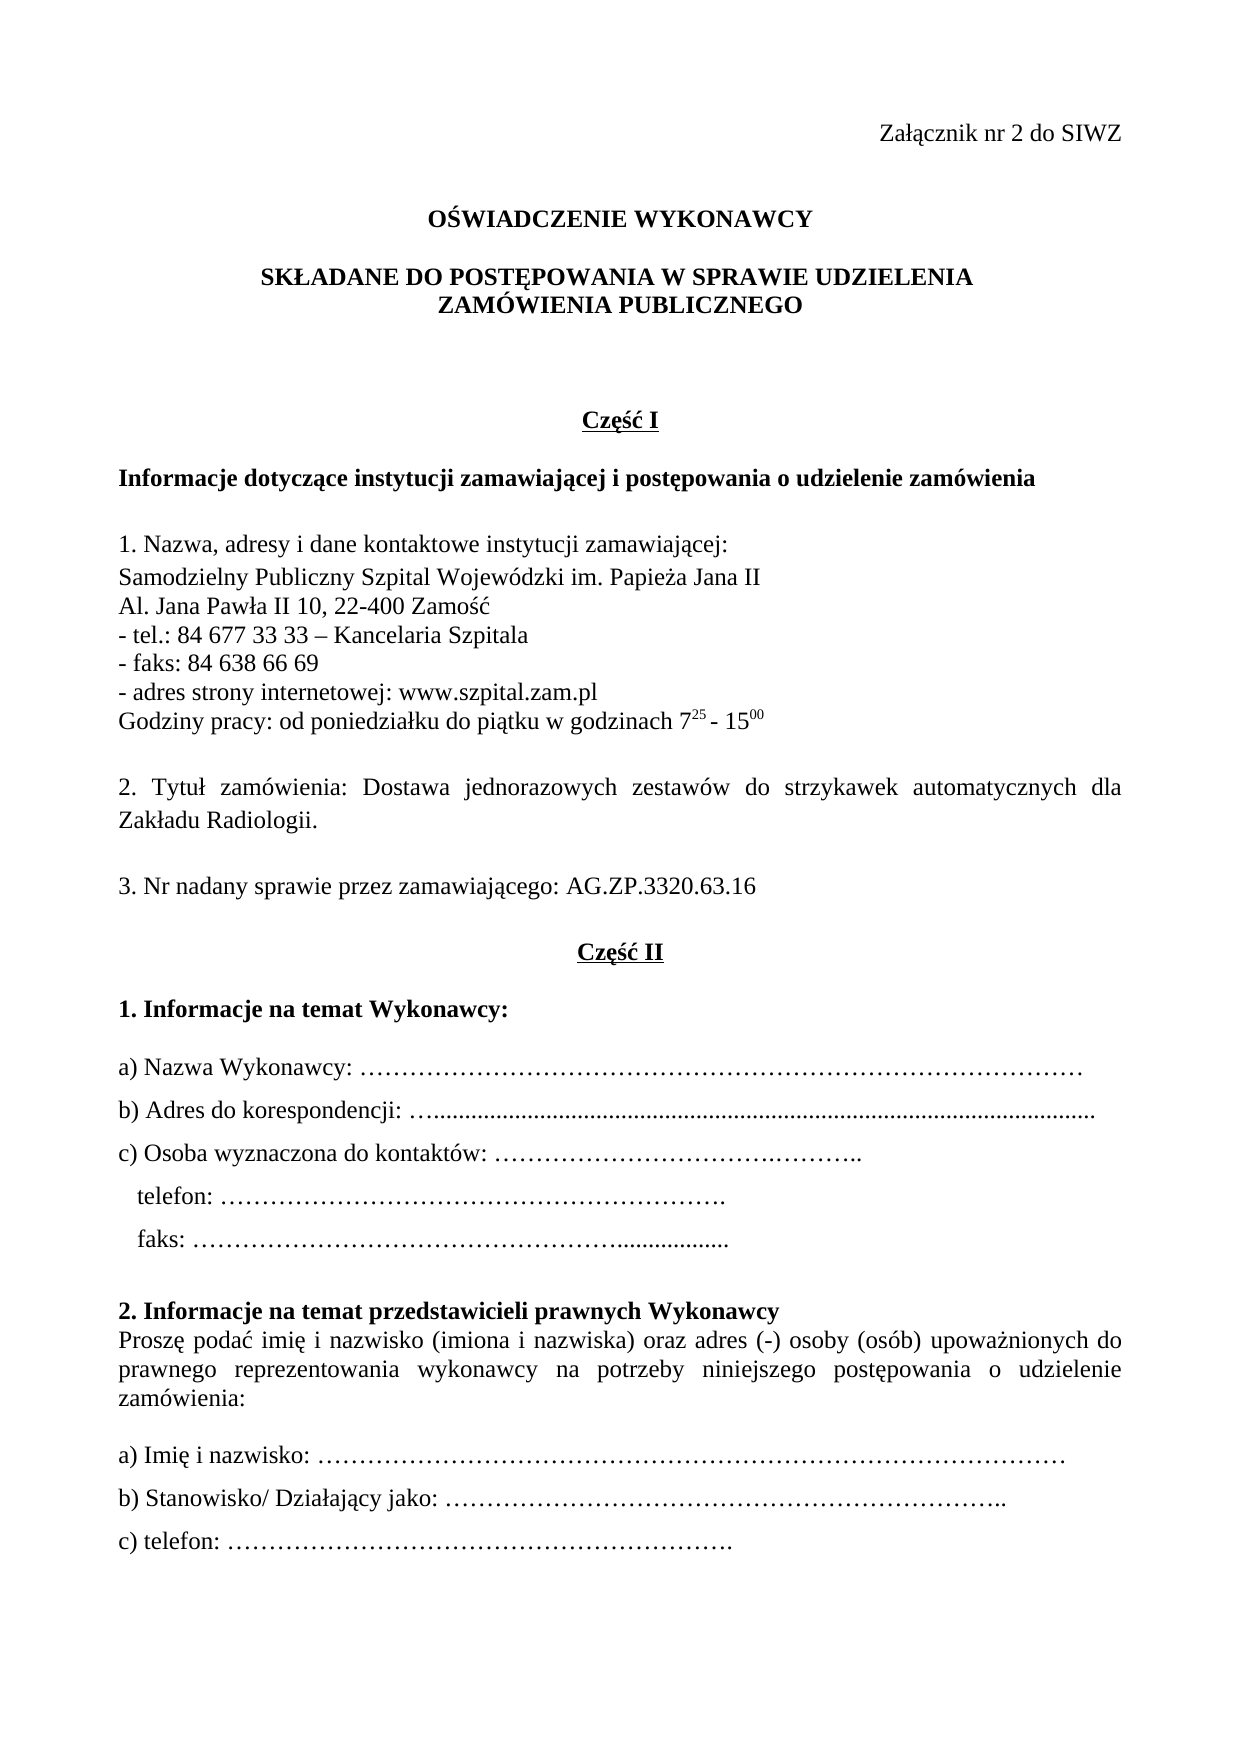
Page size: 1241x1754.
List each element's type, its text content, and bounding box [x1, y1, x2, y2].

text 3. Nr nadany sprawie przez zamawiającego: AG.ZP.3320.63.16 [118, 871, 1122, 900]
text - faks: 84 638 66 69 [118, 648, 1122, 677]
text - tel.: 84 677 33 33 – Kancelaria Szpitala [118, 620, 1122, 648]
text faks: …………………………………………….................. [118, 1224, 1122, 1253]
text ZAMÓWIENIA PUBLICZNEGO [118, 291, 1122, 319]
text Godziny pracy: od poniedziałku do piątku w godzinach 725 - 1500 [118, 706, 1122, 735]
text SKŁADANE DO POSTĘPOWANIA W SPRAWIE UDZIELENIA [118, 262, 1122, 291]
text Część II [118, 937, 1122, 966]
text telefon: ……………………………………………………. [118, 1181, 1122, 1210]
text Al. Jana Pawła II 10, 22-400 Zamość [118, 591, 1122, 620]
text c) telefon: ……………………………………………………. [118, 1526, 1122, 1555]
text Informacje dotyczące instytucji zamawiającej i postępowania o udzielenie zamówienia [118, 463, 1122, 492]
text 2. Informacje na temat przedstawicieli prawnych Wykonawcy [118, 1296, 1122, 1325]
text - adres strony internetowej: www.szpital.zam.pl [118, 677, 1122, 706]
text Część I [118, 406, 1122, 434]
text 1. Nazwa, adresy i dane kontaktowe instytucji zamawiającej: [118, 529, 1122, 558]
text b) Stanowisko/ Działający jako: ………………………………………………………….. [118, 1483, 1122, 1512]
text Proszę podać imię i nazwisko (imiona i nazwiska) oraz adres (-) osoby (osób) upoważnionych do prawnego reprezentowania wykonawcy na potrzeby niniejszego postępowania o udzielenie zamówienia: [118, 1325, 1122, 1411]
text b) Adres do korespondencji: ….......................................................................................................... [118, 1095, 1122, 1124]
text a) Nazwa Wykonawcy: …………………………………………………………………………… [118, 1052, 1122, 1081]
text 2. Tytuł zamówienia: Dostawa jednorazowych zestawów do strzykawek automatycznych dla Zakładu Radiologii. [118, 772, 1122, 834]
text Załącznik nr 2 do SIWZ [118, 118, 1122, 147]
text Samodzielny Publiczny Szpital Wojewódzki im. Papieża Jana II [118, 562, 1122, 591]
text 1. Informacje na temat Wykonawcy: [118, 994, 1122, 1023]
text a) Imię i nazwisko: ……………………………………………………………………………… [118, 1440, 1122, 1469]
text c) Osoba wyznaczona do kontaktów: …………………………….……….. [118, 1138, 1122, 1167]
text OŚWIADCZENIE WYKONAWCY [118, 204, 1122, 233]
